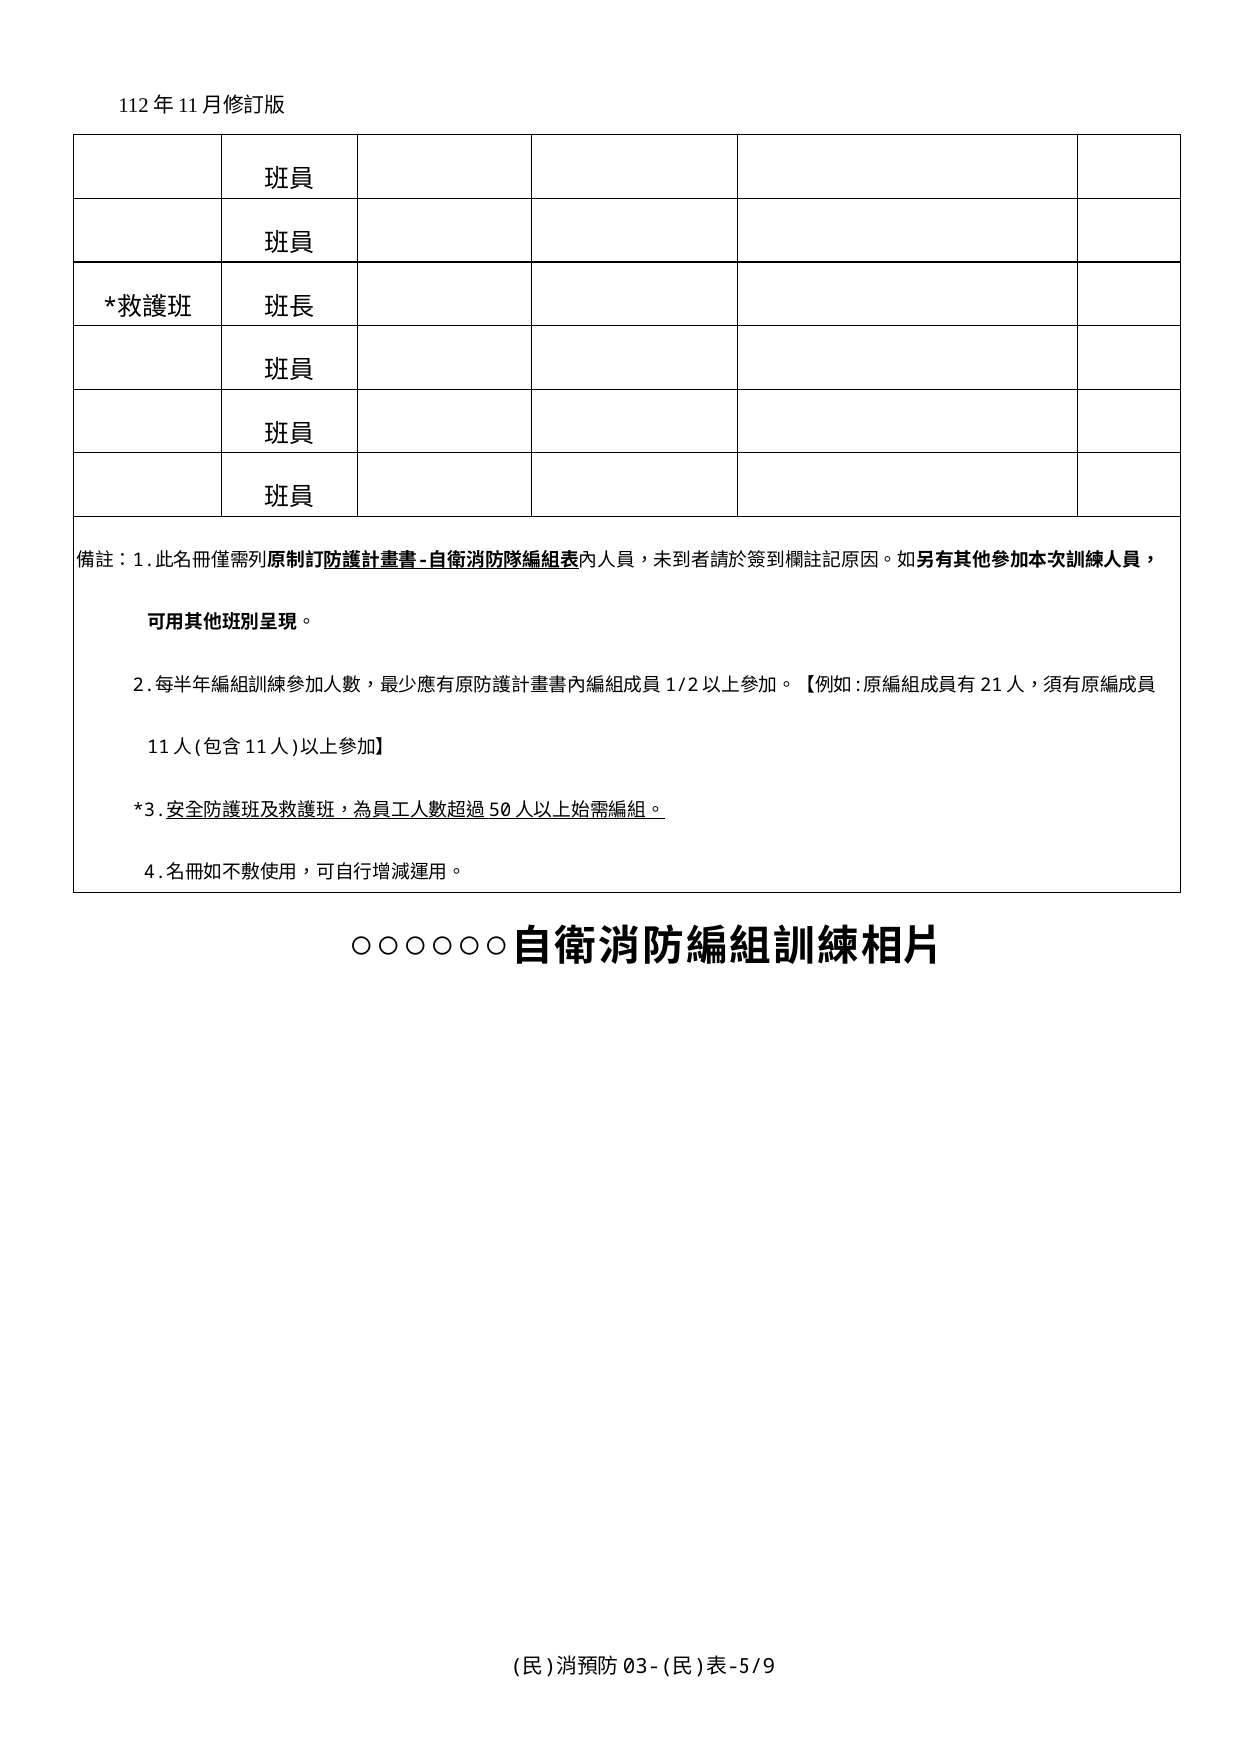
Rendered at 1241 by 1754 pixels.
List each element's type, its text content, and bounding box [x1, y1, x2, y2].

table_cell [738, 263, 1077, 325]
table_cell [738, 453, 1077, 516]
table_cell [1078, 453, 1180, 516]
table_cell [738, 390, 1077, 452]
table_cell [532, 326, 737, 388]
table_cell [532, 390, 737, 452]
table_cell [1078, 263, 1180, 325]
table_cell [358, 390, 531, 452]
table_cell [74, 199, 221, 261]
table_cell *救護班 [74, 263, 221, 325]
table_cell [1078, 135, 1180, 198]
table_cell [358, 263, 531, 325]
table_cell [738, 326, 1077, 388]
table_cell [358, 199, 531, 261]
table_cell [74, 135, 221, 198]
table_cell [532, 453, 737, 516]
table_cell [738, 135, 1077, 198]
table_cell 備註：1.此名冊僅需列原制訂防護計畫書-自衛消防隊編組表內人員，未到者請於簽到欄註記原因。如另有其他參加本次訓練人員，可用其他班別呈現。 2.每半年編組訓練參加人數，最少應有原防護計畫書內編組成員1/2以上參加。【例如:原編組成員有21人，須有原編成員11人(包含11人)以上參加】 *3.安全防護班及救護班，為員工人數超過50人以上始需編組。 4.名冊如不敷使用，可自行增減運用。 [74, 517, 1180, 892]
table_cell [74, 390, 221, 452]
table_cell [1078, 390, 1180, 452]
table_cell 班員 [222, 199, 357, 261]
table_cell [74, 453, 221, 516]
table_cell [532, 135, 737, 198]
table_cell [532, 263, 737, 325]
table_cell [1078, 199, 1180, 261]
text ○○○○○○自衛消防編組訓練相片 [118, 911, 1175, 974]
table_cell [74, 326, 221, 388]
table_cell [1078, 326, 1180, 388]
table_cell [358, 453, 531, 516]
table_cell 班長 [222, 263, 357, 325]
table_cell [358, 135, 531, 198]
table_cell [358, 326, 531, 388]
table_cell 班員 [222, 453, 357, 516]
table_cell 班員 [222, 135, 357, 198]
table_cell [738, 199, 1077, 261]
table_cell 班員 [222, 326, 357, 388]
table_cell [532, 199, 737, 261]
table_cell 班員 [222, 390, 357, 452]
